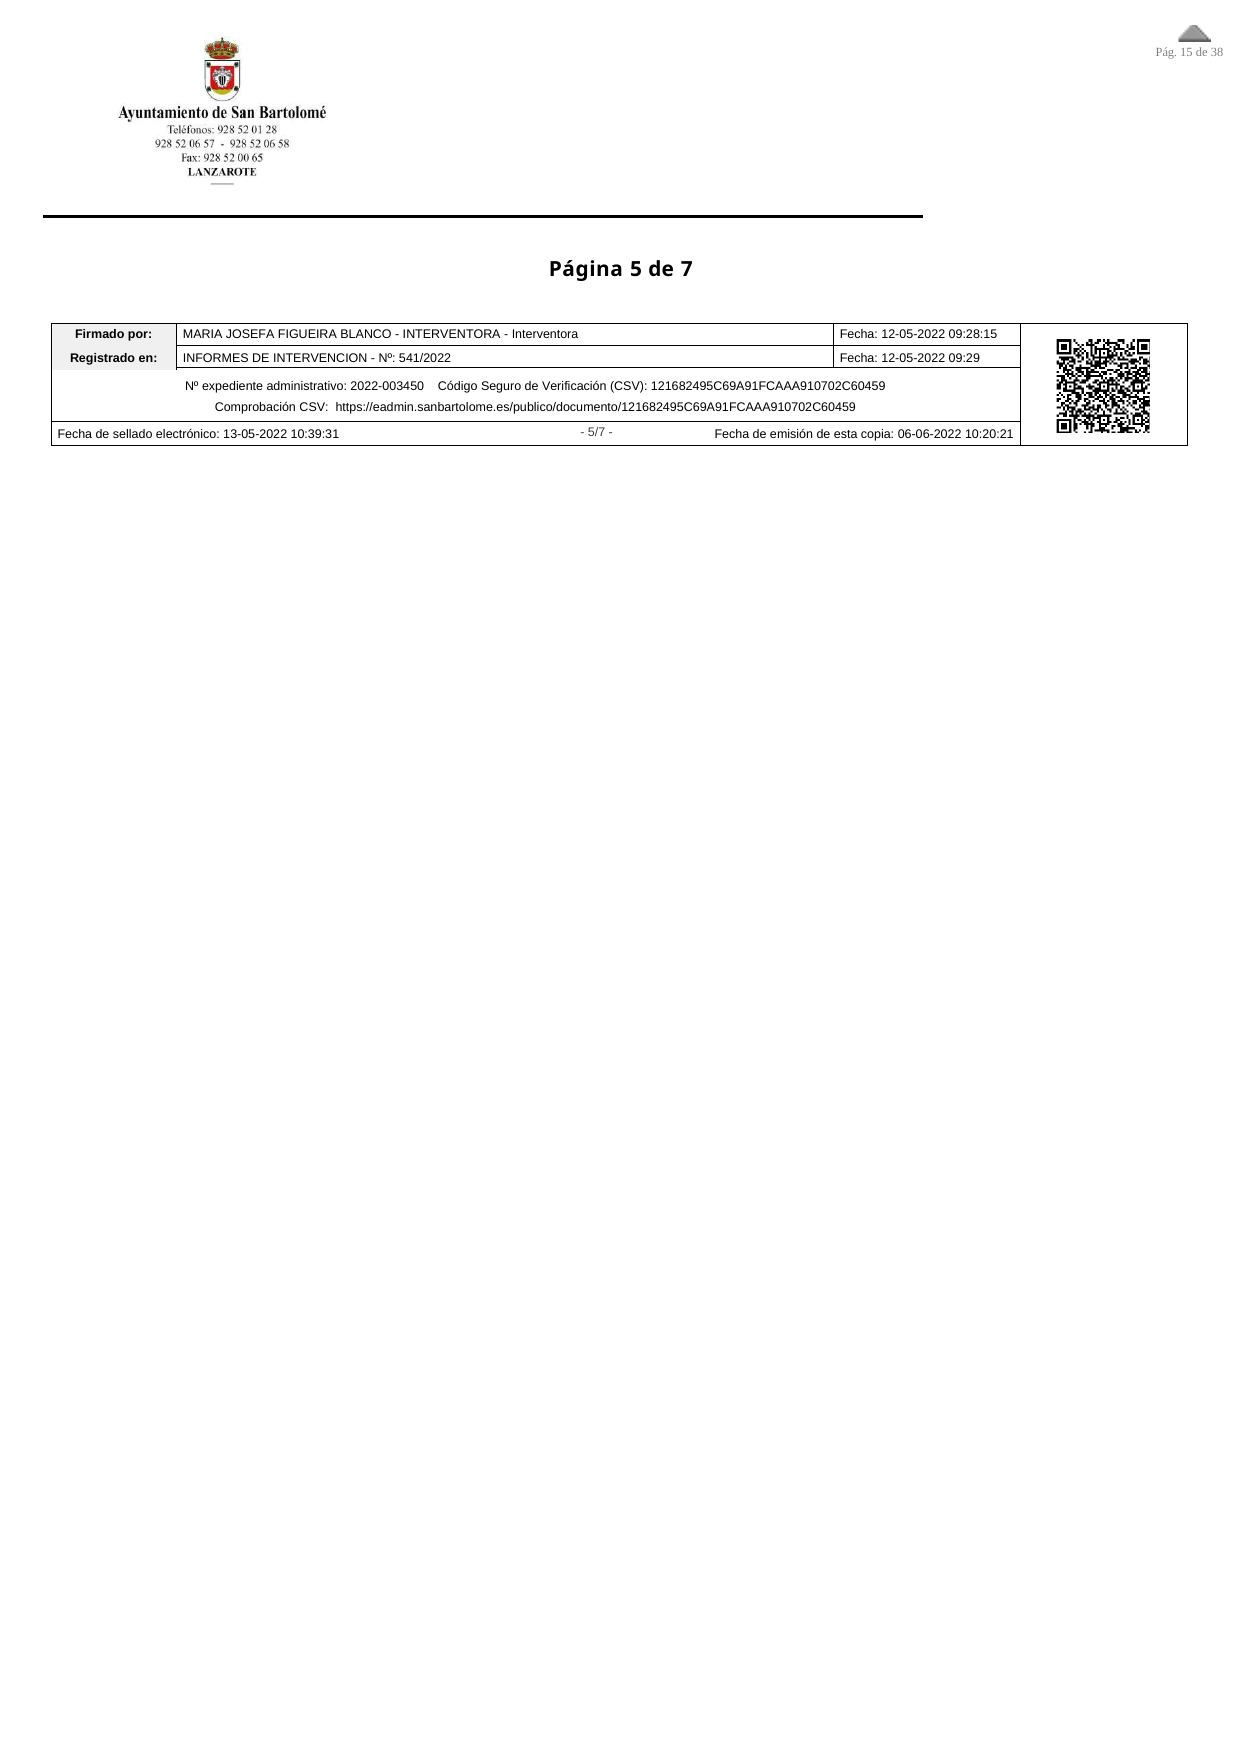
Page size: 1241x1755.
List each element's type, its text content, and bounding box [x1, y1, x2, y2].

table_cell Fecha: 12-05-2022 09:29 [834, 346, 1020, 367]
table_header [1021, 324, 1187, 444]
table_cell Registrado en: [52, 348, 176, 367]
table_cell INFORMES DE INTERVENCION - Nº: 541/2022 [177, 346, 833, 367]
table_cell Nº expediente administrativo: 2022-003450 Código Seguro de Verificación (CSV): 121682495C69A91FCAAA910702C60459 Comprobación CSV: https://eadmin.sanbartolome.es/publico/documento/121682495C69A91FCAAA910702C60459 [52, 368, 1020, 421]
table_header Firmado por: [52, 324, 176, 345]
table_cell Fecha de sellado electrónico: 13-05-2022 10:39:31 - 5/7 - Fecha de emisión de esta copia: 06-06-2022 10:20:21 [52, 422, 1020, 444]
table_header Fecha: 12-05-2022 09:28:15 [834, 324, 1020, 345]
text Página 5 de 7 [42, 254, 1199, 282]
table_header MARIA JOSEFA FIGUEIRA BLANCO - INTERVENTORA - Interventora [177, 324, 833, 345]
